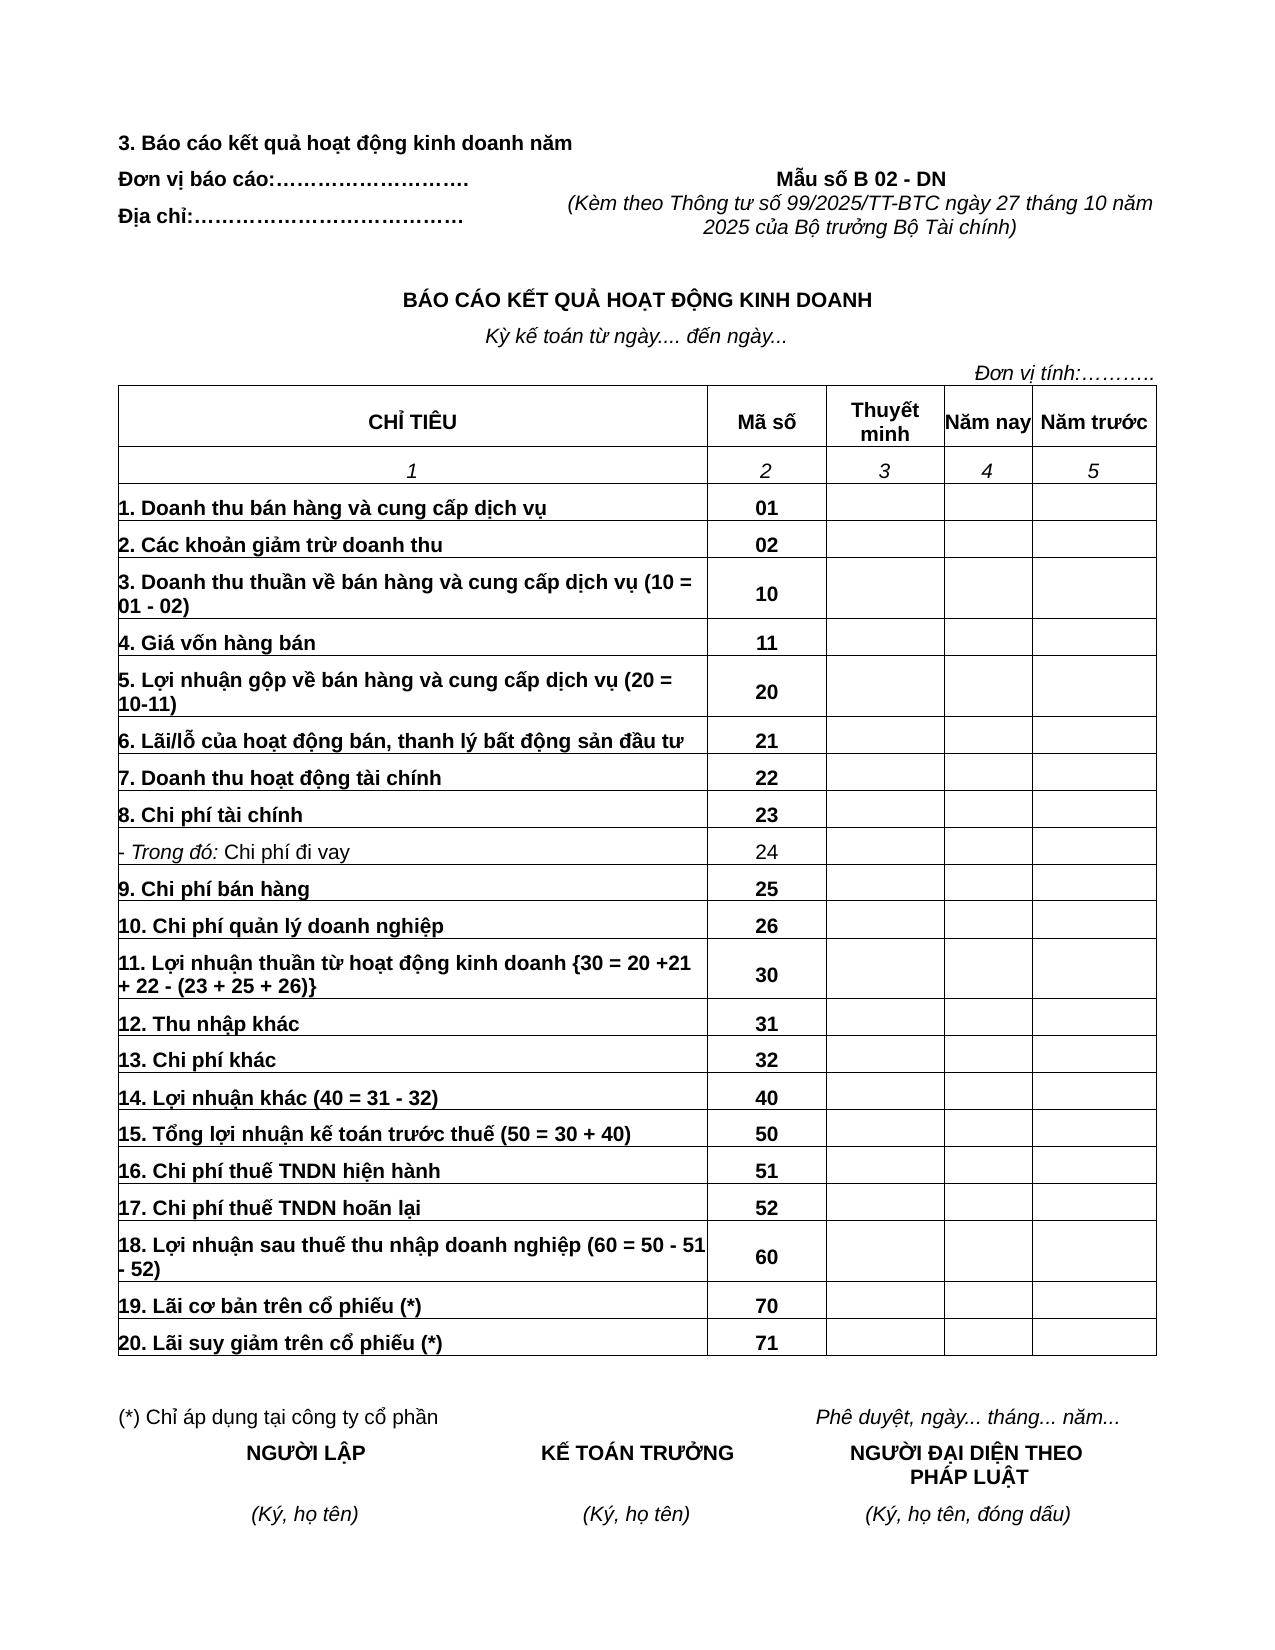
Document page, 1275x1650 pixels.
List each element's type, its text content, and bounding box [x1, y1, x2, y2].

table_header (*) Chỉ áp dụng tại công ty cổ phần [118, 1392, 493, 1428]
table_cell 4 [945, 447, 1032, 483]
table_header [493, 1392, 782, 1428]
table_cell [827, 999, 944, 1035]
table_cell [827, 828, 944, 863]
text Kỳ kế toán từ ngày.... đến ngày... [118, 324, 1157, 348]
table_cell [1033, 865, 1156, 900]
table_cell 17. Chi phí thuế TNDN hoãn lại [119, 1184, 707, 1220]
table_cell 7. Doanh thu hoạt động tài chính [119, 754, 707, 789]
table_cell [945, 939, 1032, 998]
table_cell 3. Doanh thu thuần về bán hàng và cung cấp dịch vụ (10 = 01 - 02) [119, 558, 707, 618]
table_cell [945, 1110, 1032, 1146]
table_cell [945, 484, 1032, 520]
table_cell [1033, 717, 1156, 752]
table_cell 3 [827, 447, 944, 483]
table_cell [827, 1282, 944, 1318]
table_cell [945, 865, 1032, 900]
table_cell [945, 828, 1032, 863]
table_cell [827, 791, 944, 826]
table_header Năm nay [945, 386, 1032, 446]
table_cell NGƯỜI LẬP [118, 1429, 493, 1489]
table_cell [945, 901, 1032, 937]
table_cell [1033, 999, 1156, 1035]
table_header Phê duyệt, ngày... tháng... năm... [782, 1392, 1157, 1428]
table_cell 18. Lợi nhuận sau thuế thu nhập doanh nghiệp (60 = 50 - 51 - 52) [119, 1221, 707, 1281]
table_cell [945, 1221, 1032, 1281]
table_cell [827, 1073, 944, 1109]
table_cell 23 [708, 791, 826, 826]
table_cell [1033, 656, 1156, 716]
table_cell [1033, 828, 1156, 863]
table_cell [1033, 1319, 1156, 1355]
table_header Năm trước [1033, 386, 1156, 446]
table_cell [1033, 939, 1156, 998]
table_cell - Trong đó: Chi phí đi vay [119, 828, 707, 863]
table_cell 10 [708, 558, 826, 618]
table_cell [1033, 754, 1156, 789]
table_cell 21 [708, 717, 826, 752]
table_cell [945, 1319, 1032, 1355]
table_cell [945, 717, 1032, 752]
table_cell [827, 754, 944, 789]
table_cell 5. Lợi nhuận gộp về bán hàng và cung cấp dịch vụ (20 = 10-11) [119, 656, 707, 716]
table_cell [945, 1184, 1032, 1220]
table_cell 60 [708, 1221, 826, 1281]
table_cell [1033, 558, 1156, 618]
table_cell [1033, 484, 1156, 520]
text 3. Báo cáo kết quả hoạt động kinh doanh năm [118, 131, 1157, 154]
table_cell [1033, 1221, 1156, 1281]
table_cell [827, 1319, 944, 1355]
text BÁO CÁO KẾT QUẢ HOẠT ĐỘNG KINH DOANH [118, 288, 1157, 312]
table_cell 10. Chi phí quản lý doanh nghiệp [119, 901, 707, 937]
table_header Đơn vị báo cáo:………………………. Địa chỉ:………………………………… [118, 155, 565, 239]
table_cell 24 [708, 828, 826, 863]
table_cell KẾ TOÁN TRƯỞNG [493, 1429, 782, 1489]
table_cell [1033, 1036, 1156, 1072]
table_cell 50 [708, 1110, 826, 1146]
table_cell 15. Tổng lợi nhuận kế toán trước thuế (50 = 30 + 40) [119, 1110, 707, 1146]
table_cell 40 [708, 1073, 826, 1109]
table_cell [945, 791, 1032, 826]
table_cell [827, 656, 944, 716]
table_cell [1033, 1073, 1156, 1109]
table_cell 9. Chi phí bán hàng [119, 865, 707, 900]
table_cell [1033, 1147, 1156, 1183]
table_header CHỈ TIÊU [119, 386, 707, 446]
table_cell 1. Doanh thu bán hàng và cung cấp dịch vụ [119, 484, 707, 520]
table_cell (Ký, họ tên, đóng dấu) [782, 1489, 1157, 1525]
table_cell 11 [708, 619, 826, 654]
table_cell [945, 754, 1032, 789]
table_cell 02 [708, 521, 826, 557]
table_cell 22 [708, 754, 826, 789]
table_cell [1033, 521, 1156, 557]
table_cell 32 [708, 1036, 826, 1072]
table_cell [827, 1221, 944, 1281]
table_cell 19. Lãi cơ bản trên cổ phiếu (*) [119, 1282, 707, 1318]
table_header Thuyết minh [827, 386, 944, 446]
table_cell [945, 619, 1032, 654]
table_cell [827, 1110, 944, 1146]
table_cell 51 [708, 1147, 826, 1183]
table_cell 14. Lợi nhuận khác (40 = 31 - 32) [119, 1073, 707, 1109]
table_cell [1033, 901, 1156, 937]
table_cell 6. Lãi/lỗ của hoạt động bán, thanh lý bất động sản đầu tư [119, 717, 707, 752]
table_cell 25 [708, 865, 826, 900]
table_cell [827, 1147, 944, 1183]
table_cell [827, 865, 944, 900]
table_cell [1033, 619, 1156, 654]
table_cell [827, 1036, 944, 1072]
table_cell [827, 717, 944, 752]
table_cell [945, 1147, 1032, 1183]
table_cell (Ký, họ tên) [118, 1489, 493, 1525]
table_cell [827, 619, 944, 654]
table_cell 13. Chi phí khác [119, 1036, 707, 1072]
table_cell [945, 656, 1032, 716]
table_header Mẫu số B 02 - DN (Kèm theo Thông tư số 99/2025/TT-BTC ngày 27 tháng 10 năm 2025 của Bộ trưởng Bộ Tài chính) [565, 155, 1157, 239]
table_cell NGƯỜI ĐẠI DIỆN THEO PHÁP LUẬT [782, 1429, 1157, 1489]
table_cell [945, 999, 1032, 1035]
table_cell [1033, 1110, 1156, 1146]
table_cell 2 [708, 447, 826, 483]
table_cell 71 [708, 1319, 826, 1355]
table_cell 4. Giá vốn hàng bán [119, 619, 707, 654]
table_cell [1033, 791, 1156, 826]
table_cell [945, 1282, 1032, 1318]
table_cell [827, 484, 944, 520]
table_cell [1033, 1282, 1156, 1318]
table_cell 52 [708, 1184, 826, 1220]
table_cell 30 [708, 939, 826, 998]
table_cell 8. Chi phí tài chính [119, 791, 707, 826]
table_cell 5 [1033, 447, 1156, 483]
table_header Mã số [708, 386, 826, 446]
table_cell [827, 1184, 944, 1220]
table_cell [945, 1073, 1032, 1109]
table_cell 1 [119, 447, 707, 483]
table_cell [827, 558, 944, 618]
table_cell 20 [708, 656, 826, 716]
text Đơn vị tính:……….. [118, 361, 1157, 385]
table_cell [827, 939, 944, 998]
table_cell [945, 1036, 1032, 1072]
table_cell 70 [708, 1282, 826, 1318]
table_cell 12. Thu nhập khác [119, 999, 707, 1035]
table_cell [827, 901, 944, 937]
table_cell (Ký, họ tên) [493, 1489, 782, 1525]
table_cell 2. Các khoản giảm trừ doanh thu [119, 521, 707, 557]
table_cell 26 [708, 901, 826, 937]
table_cell 16. Chi phí thuế TNDN hiện hành [119, 1147, 707, 1183]
table_cell [1033, 1184, 1156, 1220]
table_cell 01 [708, 484, 826, 520]
table_cell 11. Lợi nhuận thuần từ hoạt động kinh doanh {30 = 20 +21 + 22 - (23 + 25 + 26)} [119, 939, 707, 998]
table_cell [945, 558, 1032, 618]
table_cell 20. Lãi suy giảm trên cổ phiếu (*) [119, 1319, 707, 1355]
table_cell 31 [708, 999, 826, 1035]
table_cell [945, 521, 1032, 557]
table_cell [827, 521, 944, 557]
